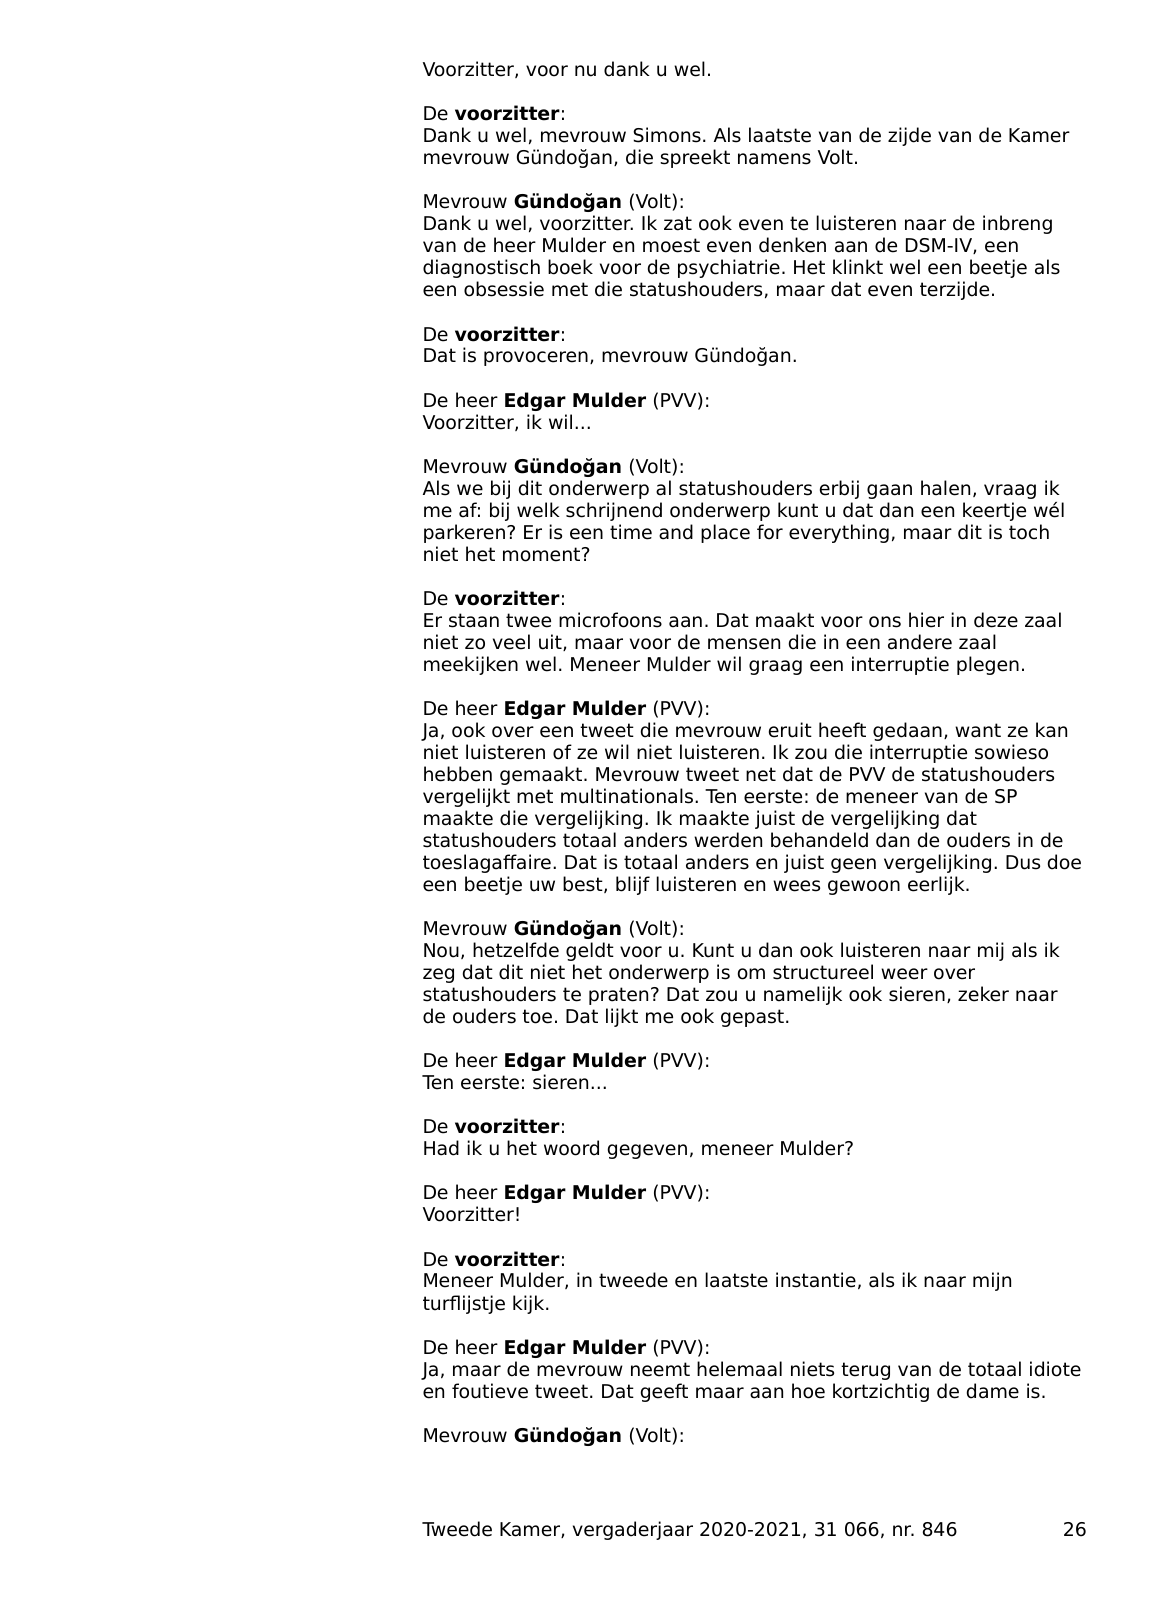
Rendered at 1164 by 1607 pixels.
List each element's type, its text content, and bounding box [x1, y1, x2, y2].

text Er staan twee microfoons aan. Dat maakt voor ons hier in deze zaal niet zo veel uit, maar voor de mensen die in een andere zaal meekijken wel. Meneer Mulder wil graag een interruptie plegen. [422, 610, 1087, 676]
text Mevrouw Gündoğan (Volt): [422, 918, 1087, 940]
text Ja, ook over een tweet die mevrouw eruit heeft gedaan, want ze kan niet luisteren of ze wil niet luisteren. Ik zou die interruptie sowieso hebben gemaakt. Mevrouw tweet net dat de PVV de statushouders vergelijkt met multinationals. Ten eerste: de meneer van de SP maakte die vergelijking. Ik maakte juist de vergelijking dat statushouders totaal anders werden behandeld dan de ouders in de toeslagaffaire. Dat is totaal anders en juist geen vergelijking. Dus doe een beetje uw best, blijf luisteren en wees gewoon eerlijk. [422, 720, 1087, 896]
text Had ik u het woord gegeven, meneer Mulder? [422, 1138, 1087, 1160]
text De heer Edgar Mulder (PVV): [422, 1050, 1087, 1072]
text Dat is provoceren, mevrouw Gündoğan. [422, 345, 1087, 367]
text De voorzitter: [422, 1116, 1087, 1138]
text De heer Edgar Mulder (PVV): [422, 1182, 1087, 1204]
text De voorzitter: [422, 588, 1087, 610]
text De voorzitter: [422, 323, 1087, 345]
text Dank u wel, voorzitter. Ik zat ook even te luisteren naar de inbreng van de heer Mulder en moest even denken aan de DSM-IV, een diagnostisch boek voor de psychiatrie. Het klinkt wel een beetje als een obsessie met die statushouders, maar dat even terzijde. [422, 213, 1087, 301]
text Voorzitter! [422, 1204, 1087, 1226]
text Mevrouw Gündoğan (Volt): [422, 191, 1087, 213]
text De voorzitter: [422, 103, 1087, 125]
text Voorzitter, voor nu dank u wel. [422, 59, 1087, 81]
text Ten eerste: sieren... [422, 1072, 1087, 1094]
text Als we bij dit onderwerp al statushouders erbij gaan halen, vraag ik me af: bij welk schrijnend onderwerp kunt u dat dan een keertje wél parkeren? Er is een time and place for everything, maar dit is toch niet het moment? [422, 478, 1087, 566]
text De voorzitter: [422, 1248, 1087, 1270]
text De heer Edgar Mulder (PVV): [422, 389, 1087, 412]
text Meneer Mulder, in tweede en laatste instantie, als ik naar mijn turflijstje kijk. [422, 1270, 1087, 1314]
text Nou, hetzelfde geldt voor u. Kunt u dan ook luisteren naar mij als ik zeg dat dit niet het onderwerp is om structureel weer over statushouders te praten? Dat zou u namelijk ook sieren, zeker naar de ouders toe. Dat lijkt me ook gepast. [422, 940, 1087, 1028]
text Dank u wel, mevrouw Simons. Als laatste van de zijde van de Kamer mevrouw Gündoğan, die spreekt namens Volt. [422, 125, 1087, 169]
text Ja, maar de mevrouw neemt helemaal niets terug van de totaal idiote en foutieve tweet. Dat geeft maar aan hoe kortzichtig de dame is. [422, 1358, 1087, 1402]
text De heer Edgar Mulder (PVV): [422, 698, 1087, 720]
text Voorzitter, ik wil... [422, 412, 1087, 433]
text Mevrouw Gündoğan (Volt): [422, 1425, 1087, 1447]
text Mevrouw Gündoğan (Volt): [422, 456, 1087, 478]
text De heer Edgar Mulder (PVV): [422, 1337, 1087, 1358]
